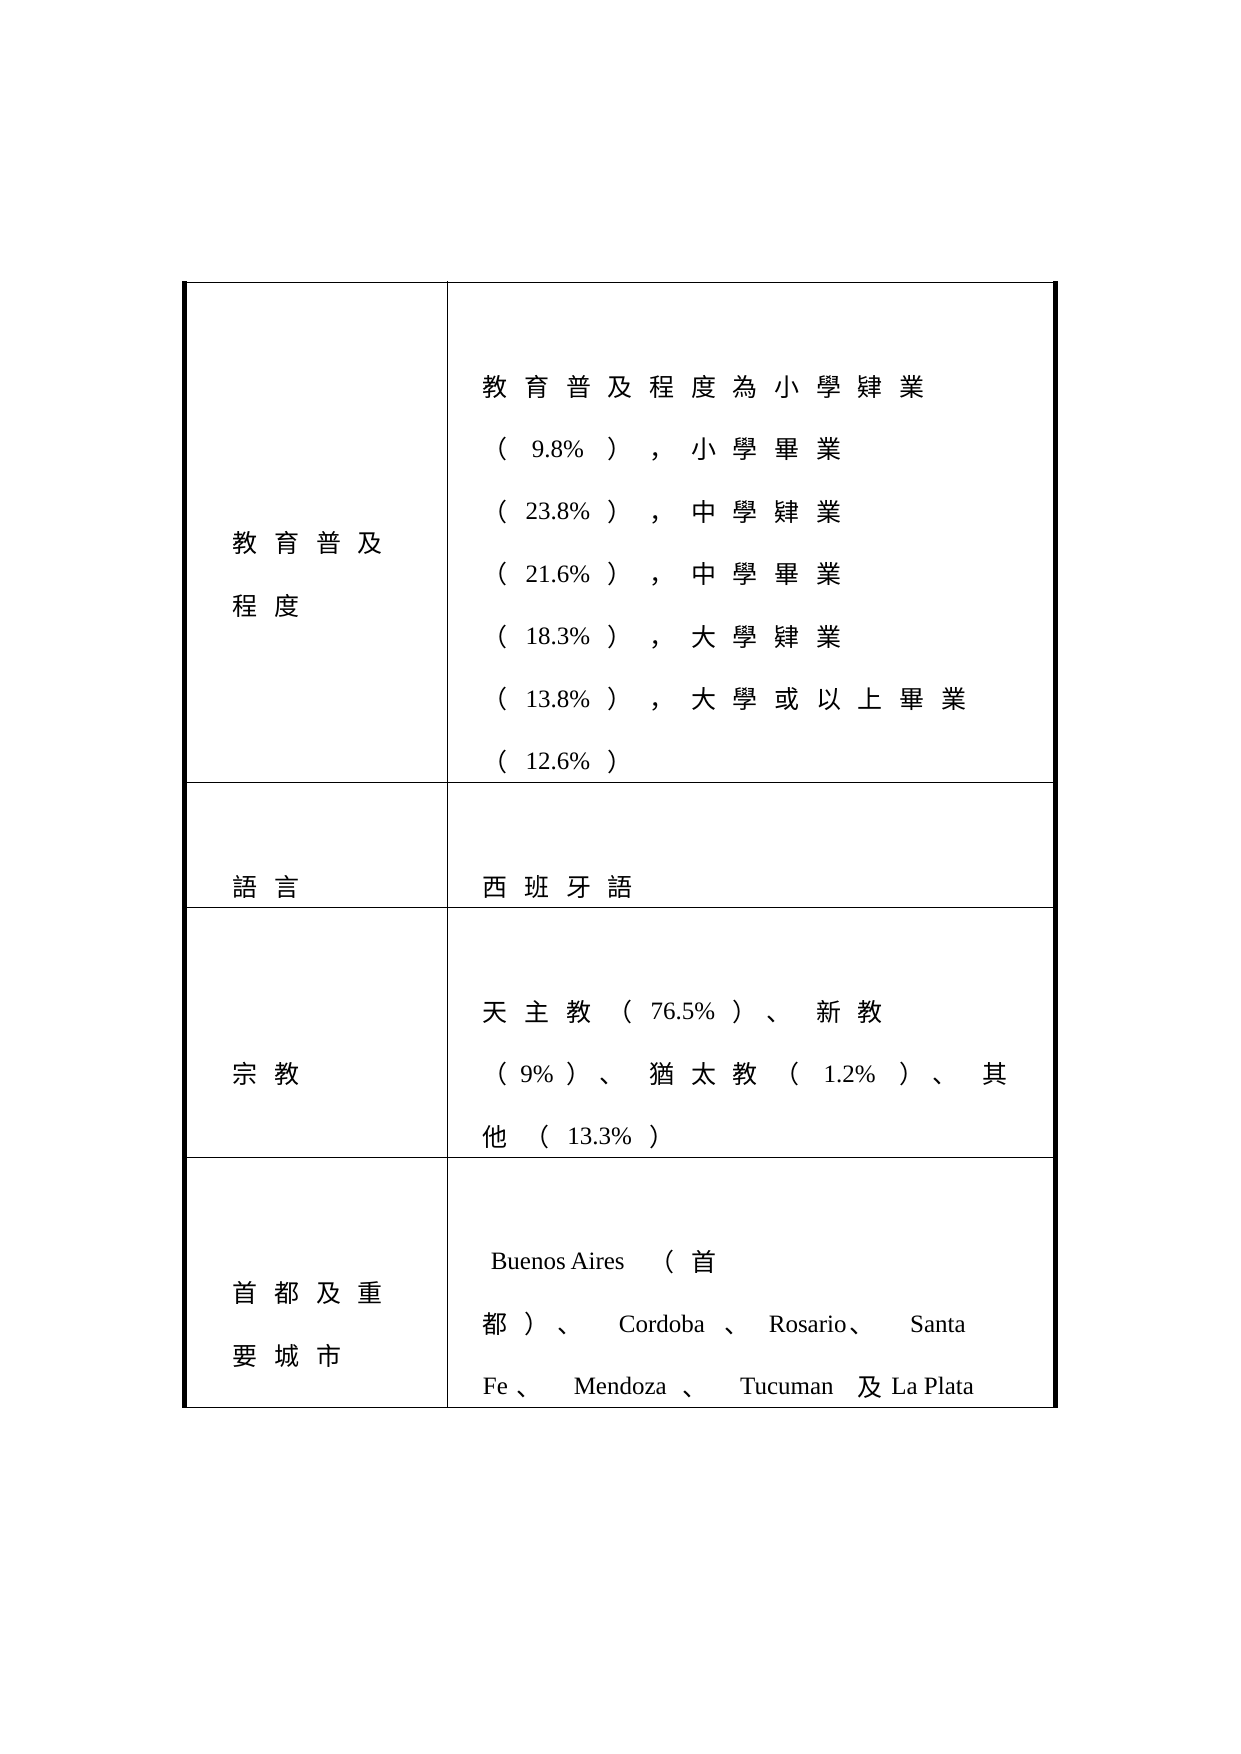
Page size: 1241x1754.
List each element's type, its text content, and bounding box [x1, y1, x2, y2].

table_cell 天主教（76.5%）、新教（9%）、猶太教（1.2%）、其他（13.3%） [448, 908, 1053, 1156]
table_cell 西班牙語 [448, 783, 1053, 906]
table_cell 語言 [187, 783, 447, 906]
table_cell Buenos Aires（首都）、Cordoba、Rosario、Santa Fe、Mendoza、Tucuman及La Plata [448, 1158, 1053, 1406]
table_cell 教育普及程度 [187, 283, 447, 781]
table_cell 宗教 [187, 908, 447, 1156]
table_cell 教育普及程度為小學肄業（9.8%），小學畢業（23.8%），中學肄業（21.6%），中學畢業（18.3%），大學肄業（13.8%），大學或以上畢業（12.6%） [448, 283, 1053, 781]
table_cell 首都及重要城市 [187, 1158, 447, 1406]
